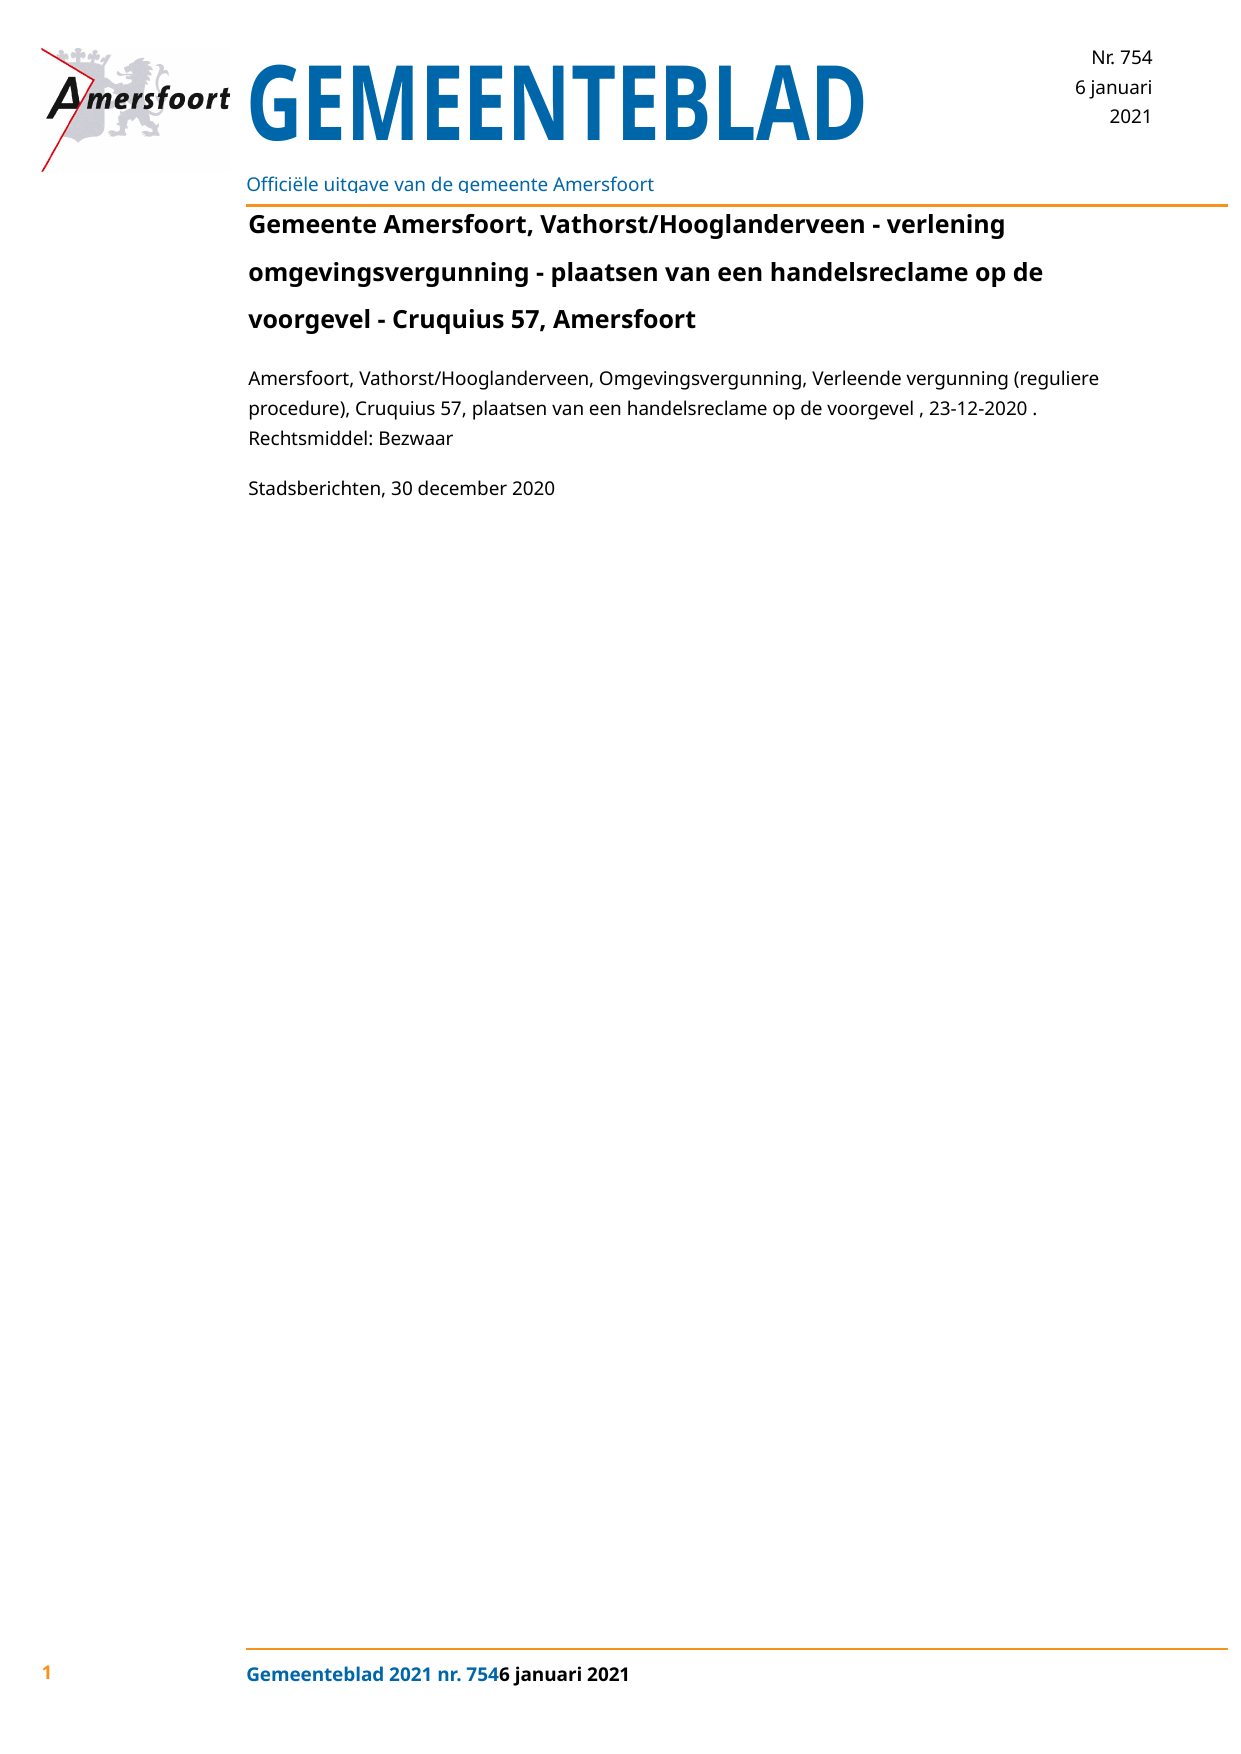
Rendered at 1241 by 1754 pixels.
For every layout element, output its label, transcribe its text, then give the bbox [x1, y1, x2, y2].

text Stadsberichten, 30 december 2020 [248, 475, 1152, 501]
text Amersfoort, Vathorst/Hooglanderveen, Omgevingsvergunning, Verleende vergunning (reguliere procedure), Cruquius 57, plaatsen van een handelsreclame op de voorgevel , 23-12-2020 . Rechtsmiddel: Bezwaar [248, 366, 1152, 450]
text Gemeente Amersfoort, Vathorst/Hooglanderveen - verlening omgevingsvergunning - plaatsen van een handelsreclame op de voorgevel - Cruquius 57, Amersfoort [248, 207, 1152, 336]
picture [41, 47, 231, 172]
